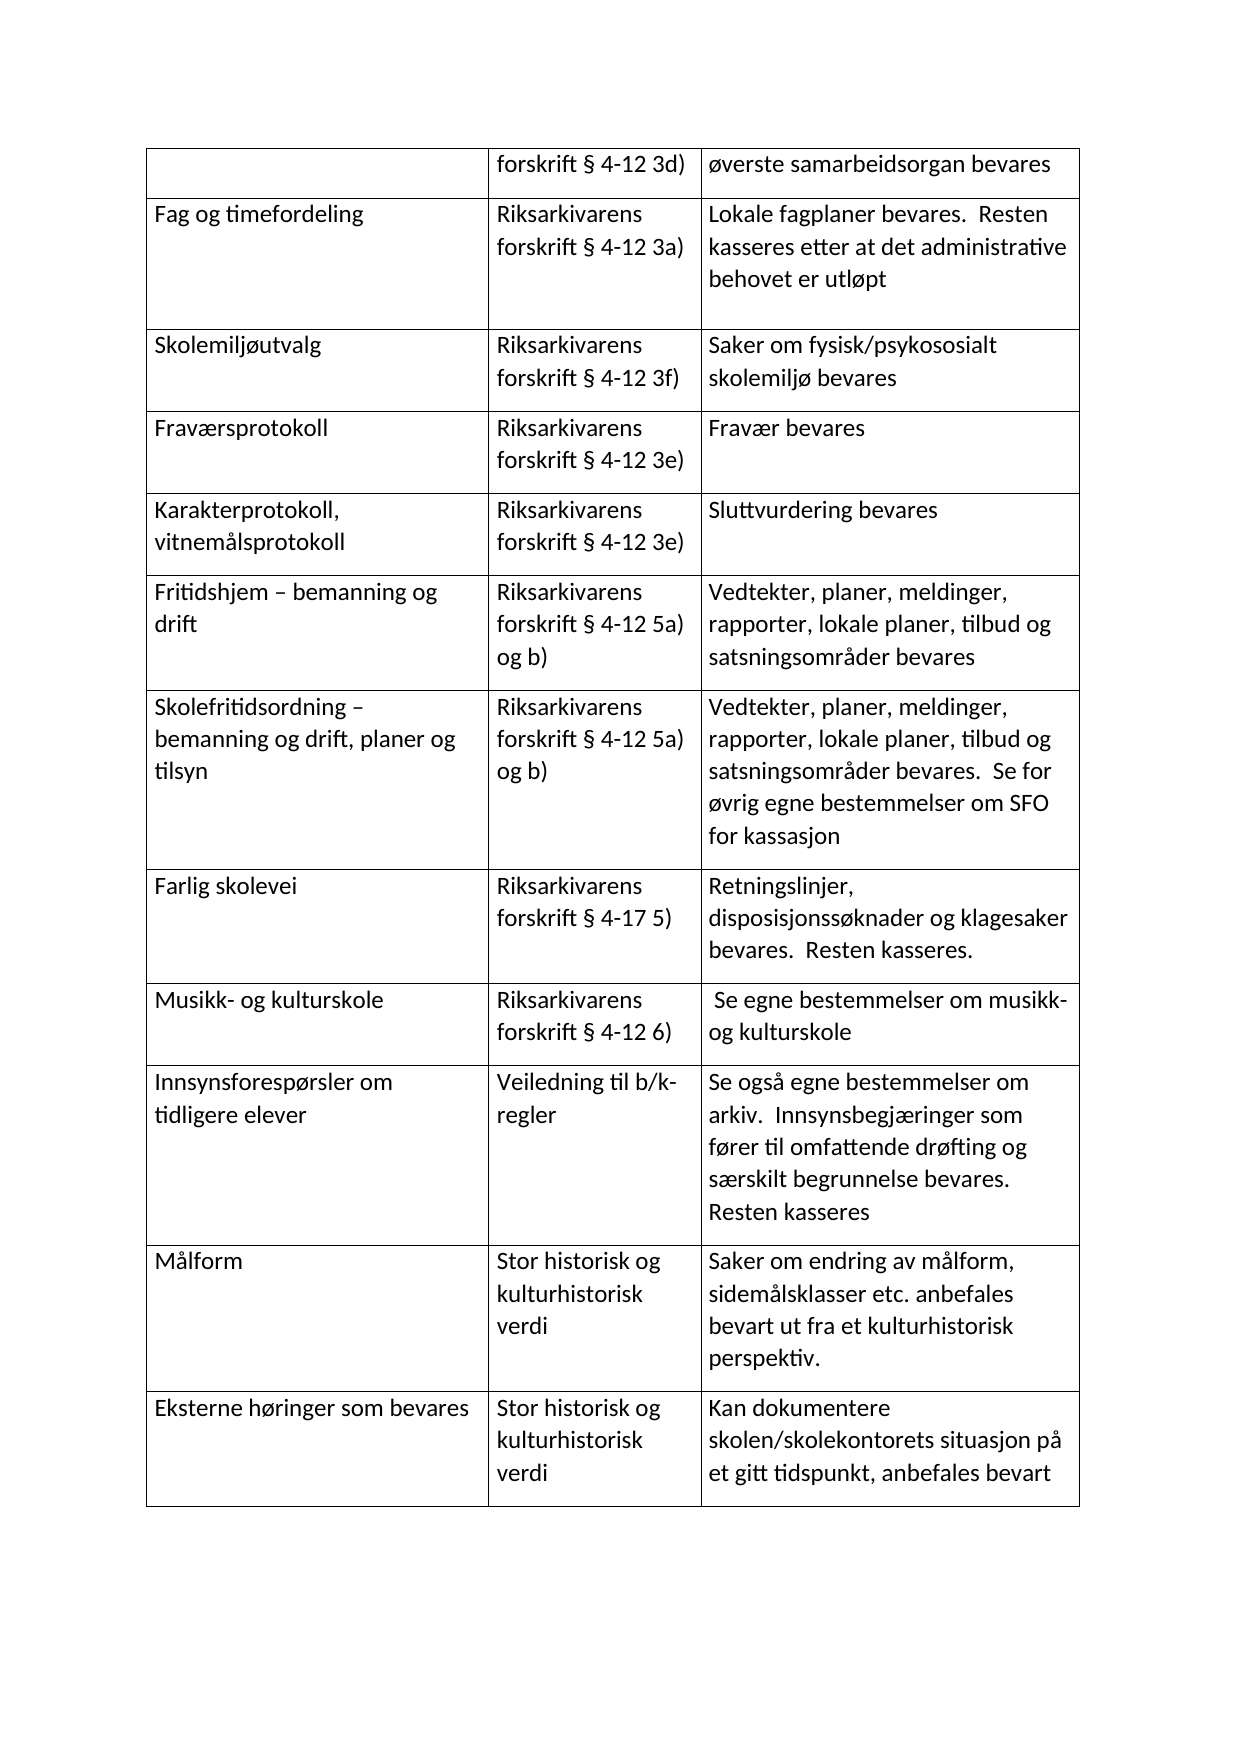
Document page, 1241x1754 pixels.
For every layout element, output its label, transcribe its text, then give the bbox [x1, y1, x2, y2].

table_cell Vedtekter, planer, meldinger, rapporter, lokale planer, tilbud og satsningsområder bevares. Se for øvrig egne bestemmelser om SFO for kassasjon [702, 691, 1079, 869]
table_cell Fag og timefordeling [147, 199, 488, 329]
table_cell forskrift § 4-12 3d) [489, 149, 701, 197]
table_cell Eksterne høringer som bevares [147, 1392, 488, 1506]
table_cell Karakterprotokoll, vitnemålsprotokoll [147, 494, 488, 575]
table_cell Vedtekter, planer, meldinger, rapporter, lokale planer, tilbud og satsningsområder bevares [702, 576, 1079, 690]
table_cell Skolefritidsordning – bemanning og drift, planer og tilsyn [147, 691, 488, 869]
table_cell Fritidshjem – bemanning og drift [147, 576, 488, 690]
table_cell Lokale fagplaner bevares. Resten kasseres etter at det administrative behovet er utløpt [702, 199, 1079, 329]
table_cell Fravær bevares [702, 412, 1079, 493]
table_cell Skolemiljøutvalg [147, 330, 488, 411]
table_cell Riksarkivarens forskrift § 4-17 5) [489, 870, 701, 983]
table_cell Riksarkivarens forskrift § 4-12 3e) [489, 412, 701, 493]
table_cell Stor historisk og kulturhistorisk verdi [489, 1246, 701, 1391]
table_cell Stor historisk og kulturhistorisk verdi [489, 1392, 701, 1506]
table_cell Se egne bestemmelser om musikk- og kulturskole [702, 984, 1079, 1065]
table_cell Fraværsprotokoll [147, 412, 488, 493]
table_cell Veiledning til b/k-regler [489, 1066, 701, 1244]
table_cell Kan dokumentere skolen/skolekontorets situasjon på et gitt tidspunkt, anbefales bevart [702, 1392, 1079, 1506]
table_cell Saker om fysisk/psykososialt skolemiljø bevares [702, 330, 1079, 411]
table_cell Innsynsforespørsler om tidligere elever [147, 1066, 488, 1244]
table_cell Målform [147, 1246, 488, 1391]
table_cell Farlig skolevei [147, 870, 488, 983]
table_cell Se også egne bestemmelser om arkiv. Innsynsbegjæringer som fører til omfattende drøfting og særskilt begrunnelse bevares. Resten kasseres [702, 1066, 1079, 1244]
table_cell Riksarkivarens forskrift § 4-12 3a) [489, 199, 701, 329]
table_cell Saker om endring av målform, sidemålsklasser etc. anbefales bevart ut fra et kulturhistorisk perspektiv. [702, 1246, 1079, 1391]
table_cell Riksarkivarens forskrift § 4-12 5a) og b) [489, 691, 701, 869]
table_cell [147, 149, 488, 197]
table_cell Riksarkivarens forskrift § 4-12 6) [489, 984, 701, 1065]
table_cell Riksarkivarens forskrift § 4-12 5a) og b) [489, 576, 701, 690]
table_cell Riksarkivarens forskrift § 4-12 3f) [489, 330, 701, 411]
table_cell øverste samarbeidsorgan bevares [702, 149, 1079, 197]
table_cell Sluttvurdering bevares [702, 494, 1079, 575]
table_cell Musikk- og kulturskole [147, 984, 488, 1065]
table_cell Riksarkivarens forskrift § 4-12 3e) [489, 494, 701, 575]
table_cell Retningslinjer, disposisjonssøknader og klagesaker bevares. Resten kasseres. [702, 870, 1079, 983]
